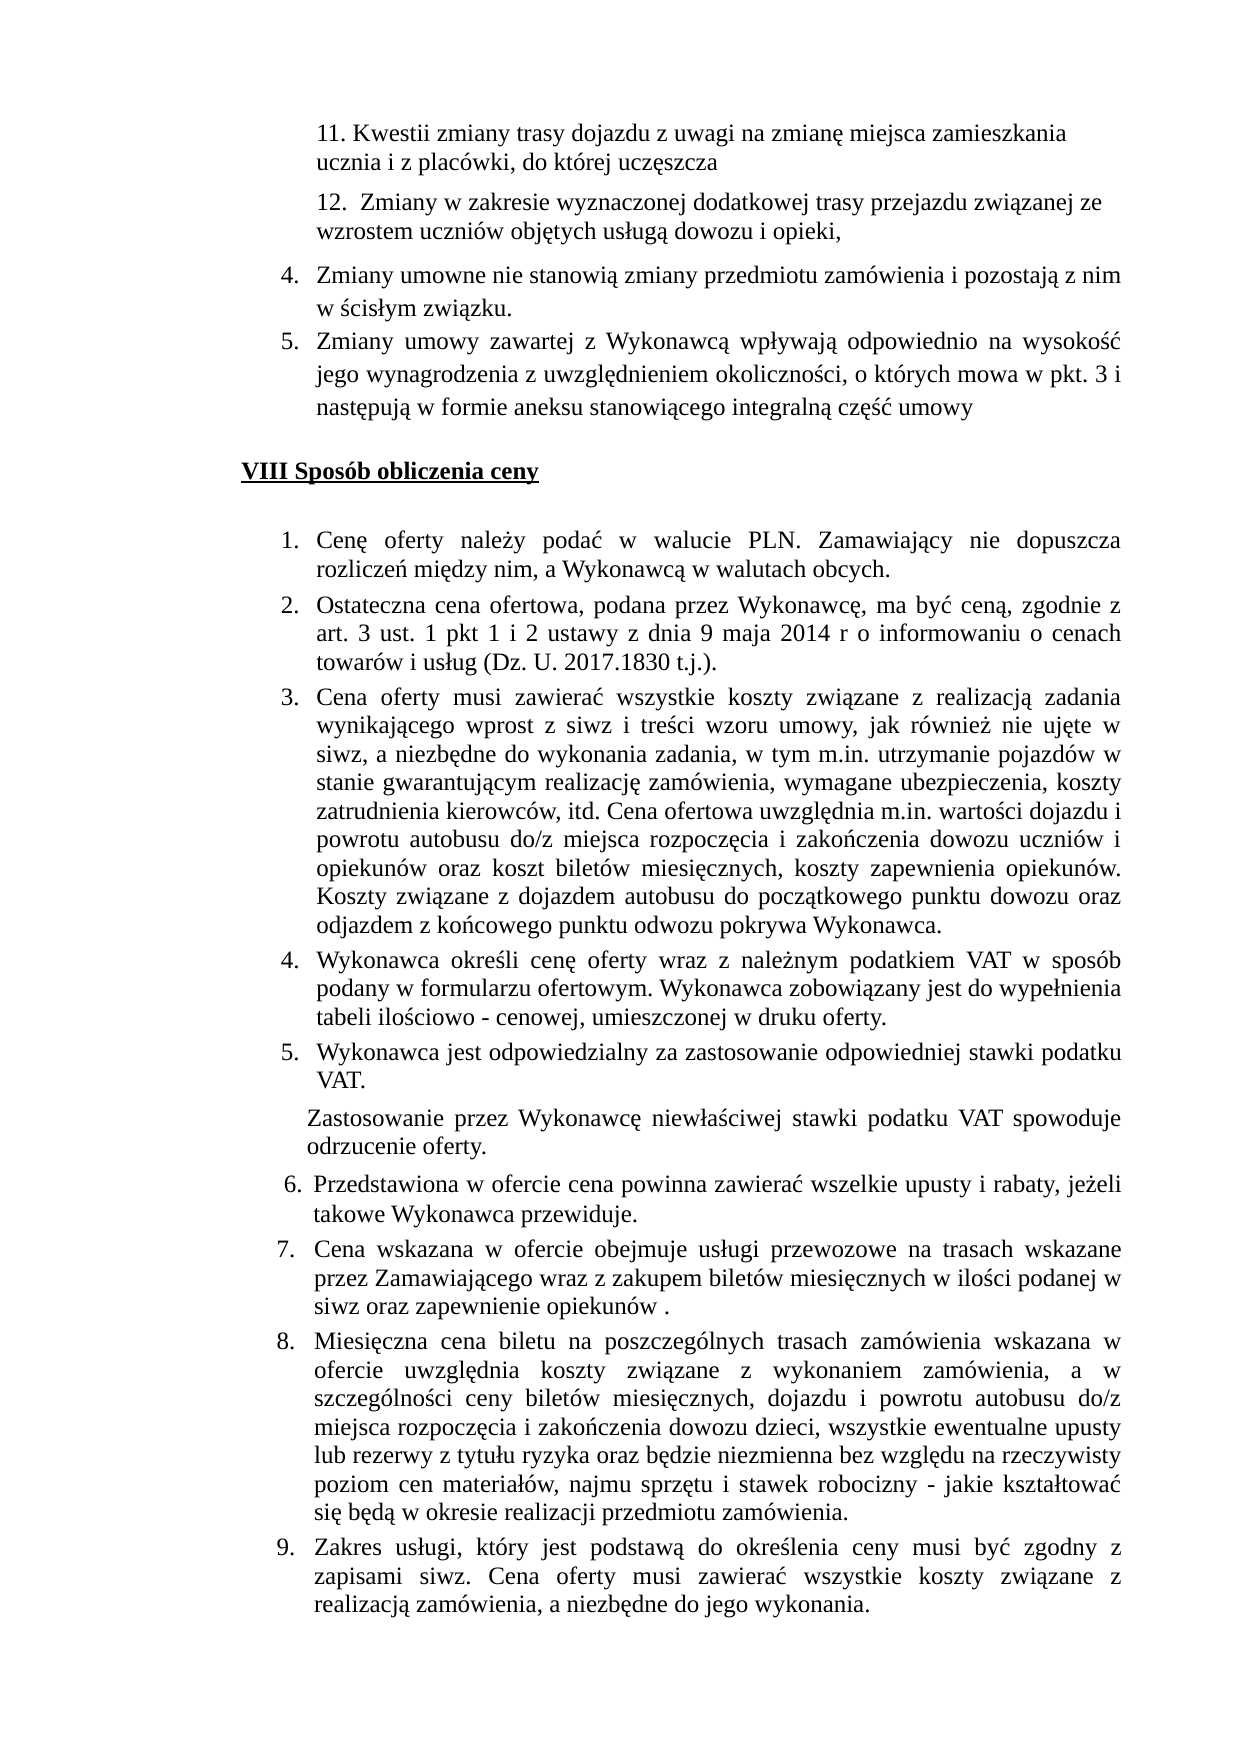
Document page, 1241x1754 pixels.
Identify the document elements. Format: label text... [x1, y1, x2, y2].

list Wykonawca określi cenę oferty wraz z należnym podatkiem VAT w sposób podany w formularzu ofertowym. Wykonawca zobowiązany jest do wypełnienia tabeli ilościowo - cenowej, umieszczonej w druku oferty. [281, 945, 1122, 1031]
list Miesięczna cena biletu na poszczególnych trasach zamówienia wskazana w ofercie uwzględnia koszty związane z wykonaniem zamówienia, a w szczególności ceny biletów miesięcznych, dojazdu i powrotu autobusu do/z miejsca rozpoczęcia i zakończenia dowozu dzieci, wszystkie ewentualne upusty lub rezerwy z tytułu ryzyka oraz będzie niezmienna bez względu na rzeczywisty poziom cen materiałów, najmu sprzętu i stawek robocizny - jakie kształtować się będą w okresie realizacji przedmiotu zamówienia. [276, 1327, 1122, 1526]
list Zmiany umowne nie stanowią zmiany przedmiotu zamówienia i pozostają z nim w ścisłym związku. [281, 257, 1122, 323]
list 11. Kwestii zmiany trasy dojazdu z uwagi na zmianę miejsca zamieszkania ucznia i z placówki, do której uczęszcza [316, 118, 1122, 176]
text VIII Sposób obliczenia ceny [241, 459, 1122, 484]
list Cena oferty musi zawierać wszystkie koszty związane z realizacją zadania wynikającego wprost z siwz i treści wzoru umowy, jak również nie ujęte w siwz, a niezbędne do wykonania zadania, w tym m.in. utrzymanie pojazdów w stanie gwarantującym realizację zamówienia, wymagane ubezpieczenia, koszty zatrudnienia kierowców, itd. Cena ofertowa uwzględnia m.in. wartości dojazdu i powrotu autobusu do/z miejsca rozpoczęcia i zakończenia dowozu uczniów i opiekunów oraz koszt biletów miesięcznych, koszty zapewnienia opiekunów. Koszty związane z dojazdem autobusu do początkowego punktu dowozu oraz odjazdem z końcowego punktu odwozu pokrywa Wykonawca. [281, 682, 1122, 939]
text Zastosowanie przez Wykonawcę niewłaściwej stawki podatku VAT spowoduje odrzucenie oferty. [307, 1103, 1122, 1160]
list Wykonawca jest odpowiedzialny za zastosowanie odpowiedniej stawki podatku VAT. [281, 1037, 1122, 1094]
list Ostateczna cena ofertowa, podana przez Wykonawcę, ma być ceną, zgodnie z art. 3 ust. 1 pkt 1 i 2 ustawy z dnia 9 maja 2014 r o informowaniu o cenach towarów i usług (Dz. U. 2017.1830 t.j.). [281, 590, 1122, 676]
list Cenę oferty należy podać w walucie PLN. Zamawiający nie dopuszcza rozliczeń między nim, a Wykonawcą w walutach obcych. [281, 525, 1122, 583]
list Przedstawiona w ofercie cena powinna zawierać wszelkie upusty i rabaty, jeżeli takowe Wykonawca przewiduje. [283, 1169, 1122, 1228]
list Zakres usługi, który jest podstawą do określenia ceny musi być zgodny z zapisami siwz. Cena oferty musi zawierać wszystkie koszty związane z realizacją zamówienia, a niezbędne do jego wykonania. [276, 1533, 1122, 1618]
list Cena wskazana w ofercie obejmuje usługi przewozowe na trasach wskazane przez Zamawiającego wraz z zakupem biletów miesięcznych w ilości podanej w siwz oraz zapewnienie opiekunów . [276, 1235, 1122, 1320]
list Zmiany umowy zawartej z Wykonawcą wpływają odpowiednio na wysokość jego wynagrodzenia z uwzględnieniem okoliczności, o których mowa w pkt. 3 i następują w formie aneksu stanowiącego integralną część umowy [281, 323, 1122, 422]
list 12. Zmiany w zakresie wyznaczonej dodatkowej trasy przejazdu związanej ze wzrostem uczniów objętych usługą dowozu i opieki, [316, 187, 1122, 245]
